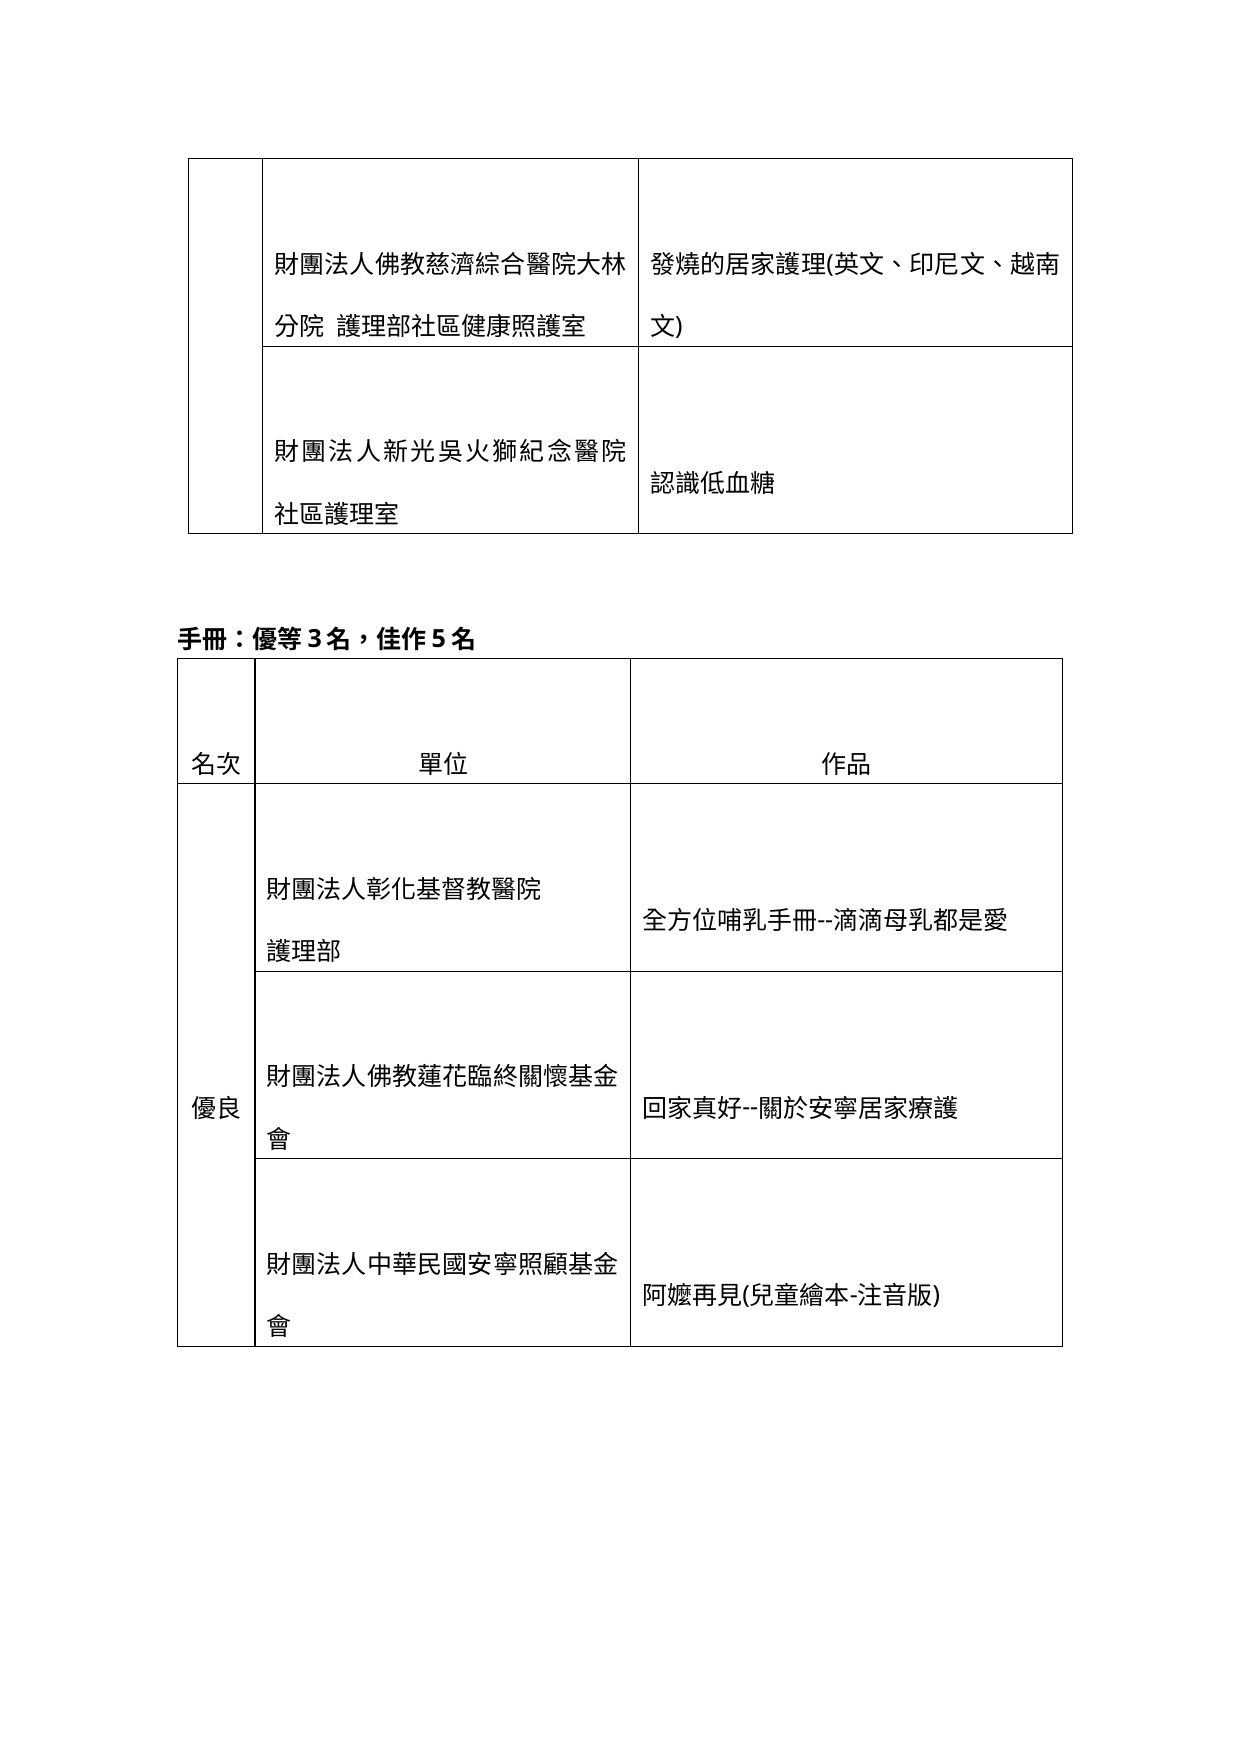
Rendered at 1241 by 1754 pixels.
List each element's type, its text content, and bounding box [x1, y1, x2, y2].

table_cell 財團法人彰化基督教醫院 護理部 [256, 784, 630, 971]
table_cell 阿嬤再見(兒童繪本-注音版) [631, 1159, 1062, 1346]
table_cell 財團法人新光吳火獅紀念醫院 社區護理室 [263, 347, 638, 533]
table_cell 財團法人佛教慈濟綜合醫院大林分院 護理部社區健康照護室 [263, 159, 638, 346]
table_cell 全方位哺乳手冊--滴滴母乳都是愛 [631, 784, 1062, 971]
table_cell 回家真好--關於安寧居家療護 [631, 972, 1062, 1158]
table_header 單位 [256, 659, 630, 783]
table_cell 優良 [178, 784, 254, 1346]
table_cell 發燒的居家護理(英文、印尼文、越南文) [639, 159, 1072, 346]
table_header 名次 [178, 659, 254, 783]
table_cell 認識低血糖 [639, 347, 1072, 533]
table_header 作品 [631, 659, 1062, 783]
table_cell 財團法人佛教蓮花臨終關懷基金會 [256, 972, 630, 1158]
table_cell [189, 159, 262, 533]
table_cell 財團法人中華民國安寧照顧基金會 [256, 1159, 630, 1346]
text 手冊：優等3名，佳作5名 [177, 596, 1063, 658]
